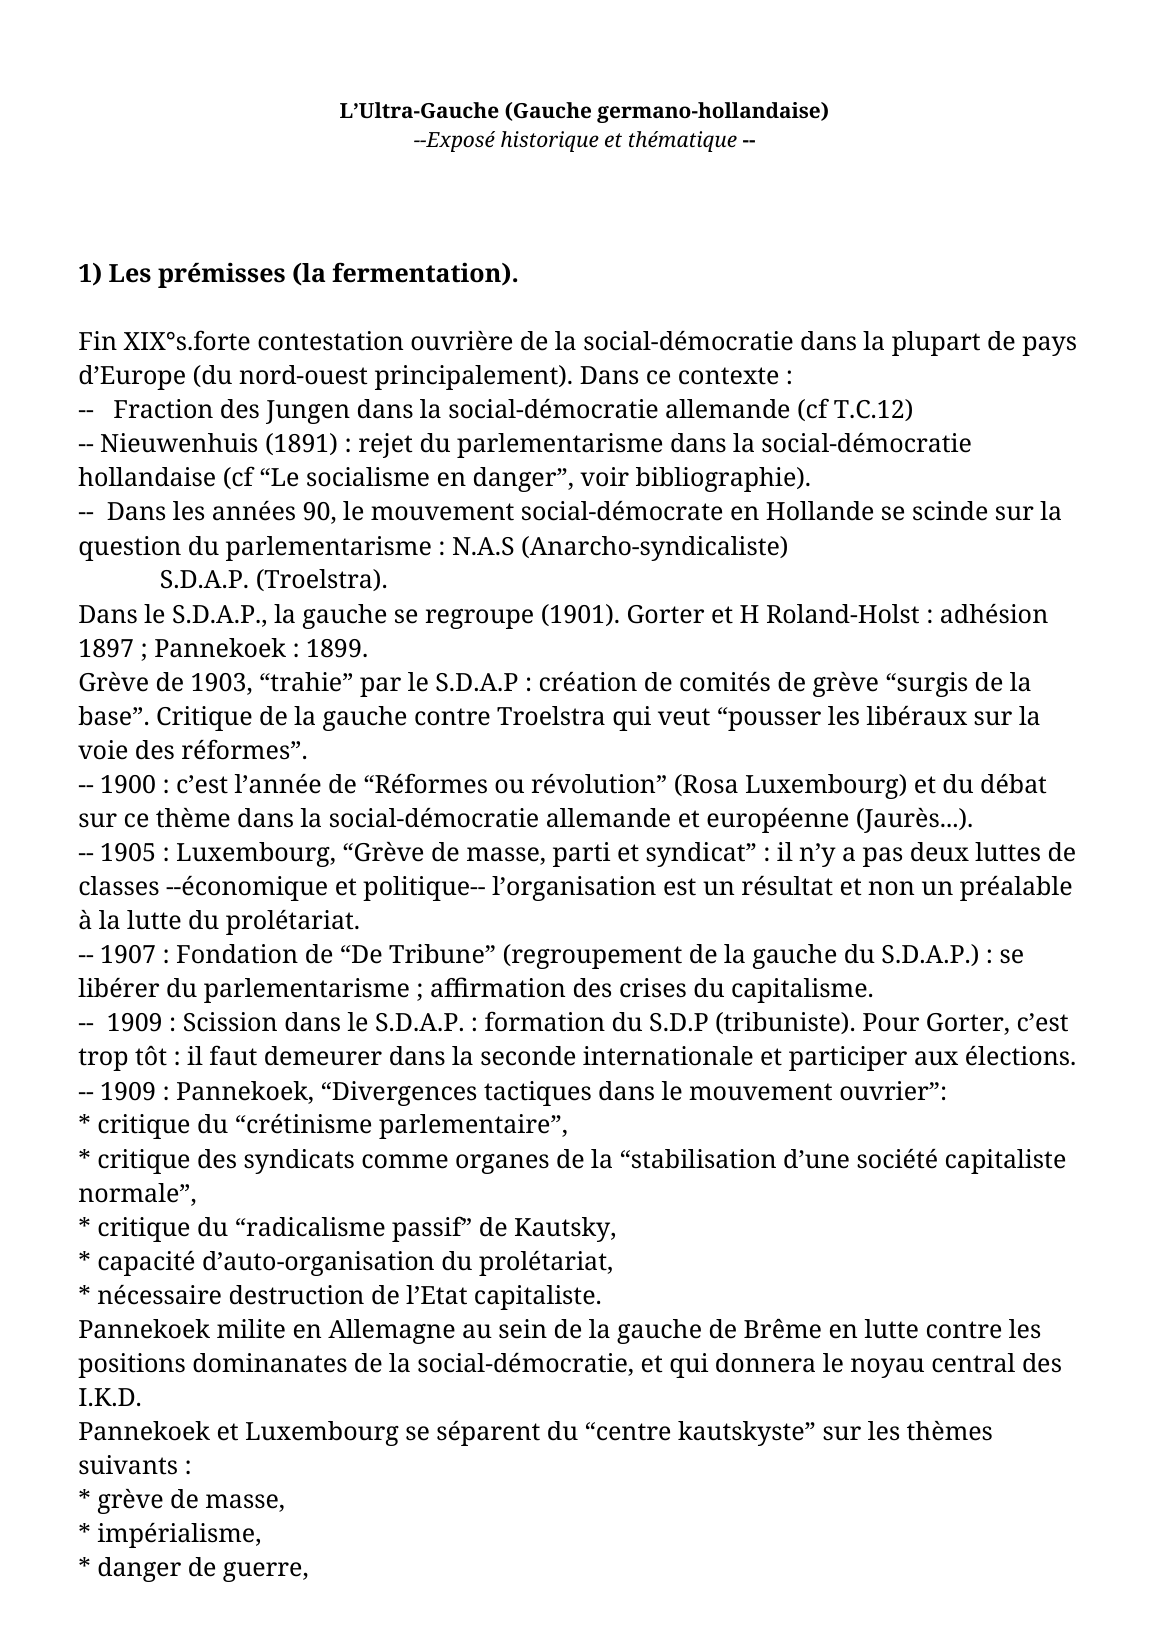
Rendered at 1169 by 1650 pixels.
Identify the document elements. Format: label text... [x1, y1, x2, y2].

text 1) Les prémisses (la fermentation). [519, 256, 1091, 290]
text -- Dans les années 90, le mouvement social-démocrate en Hollande se scinde sur la question du parlementarisme : N.A.S (Anarcho-syndicaliste) [789, 494, 1091, 562]
text L’Ultra-Gauche (Gauche germano-hollandaise) [78, 97, 339, 125]
text --Exposé historique et thématique -- [78, 125, 414, 153]
text L’Ultra-Gauche (Gauche germano-hollandaise) [829, 97, 1091, 125]
text -- Fraction des Jungen dans la social-démocratie allemande (cf T.C.12) [914, 392, 1091, 426]
text * grève de masse, [285, 1482, 1091, 1516]
text Pannekoek et Luxembourg se séparent du “centre kautskyste” sur les thèmes suivants : [192, 1414, 1091, 1482]
text * critique des syndicats comme organes de la “stabilisation d’une société capitaliste normale”, [197, 1141, 1091, 1209]
text * impérialisme, [262, 1516, 1091, 1550]
text -- 1905 : Luxembourg, “Grève de masse, parti et syndicat” : il n’y a pas deux luttes de classes --économique et politique-- l’organisation est un résultat et non un préalable à la lutte du prolétariat. [360, 835, 1091, 937]
text -- 1900 : c’est l’année de “Réformes ou révolution” (Rosa Luxembourg) et du débat sur ce thème dans la social-démocratie allemande et européenne (Jaurès...). [974, 767, 1091, 835]
text * nécessaire destruction de l’Etat capitaliste. [78, 1277, 1091, 1312]
text -- 1907 : Fondation de “De Tribune” (regroupement de la gauche du S.D.A.P.) : se libérer du parlementarisme ; affirmation des crises du capitalisme. [874, 937, 1091, 1005]
text -- 1909 : Pannekoek, “Divergences tactiques dans le mouvement ouvrier”: [948, 1073, 1091, 1107]
text * danger de guerre, [309, 1550, 1091, 1584]
text --Exposé historique et thématique -- [755, 125, 1091, 153]
text * capacité d’auto-organisation du prolétariat, [78, 1243, 1091, 1277]
text Fin XIX°s.forte contestation ouvrière de la social-démocratie dans la plupart de pays d’Europe (du nord-ouest principalement). Dans ce contexte : [793, 324, 1091, 392]
text -- Nieuwenhuis (1891) : rejet du parlementarisme dans la social-démocratie hollandaise (cf “Le socialisme en danger”, voir bibliographie). [812, 426, 1091, 494]
text Dans le S.D.A.P., la gauche se regroupe (1901). Gorter et H Roland-Holst : adhésion 1897 ; Pannekoek : 1899. [368, 596, 1091, 664]
text * critique du “radicalisme passif” de Kautsky, [617, 1209, 1091, 1243]
text Grève de 1903, “trahie” par le S.D.A.P : création de comités de grève “surgis de la base”. Critique de la gauche contre Troelstra qui veut “pousser les libéraux sur la voie des réformes”. [78, 664, 1091, 767]
text S.D.A.P. (Troelstra). [388, 562, 1091, 596]
text Pannekoek milite en Allemagne au sein de la gauche de Brême en lutte contre les positions dominanates de la social-démocratie, et qui donnera le noyau central des I.K.D. [142, 1312, 1091, 1414]
text * critique du “crétinisme parlementaire”, [568, 1107, 1091, 1141]
